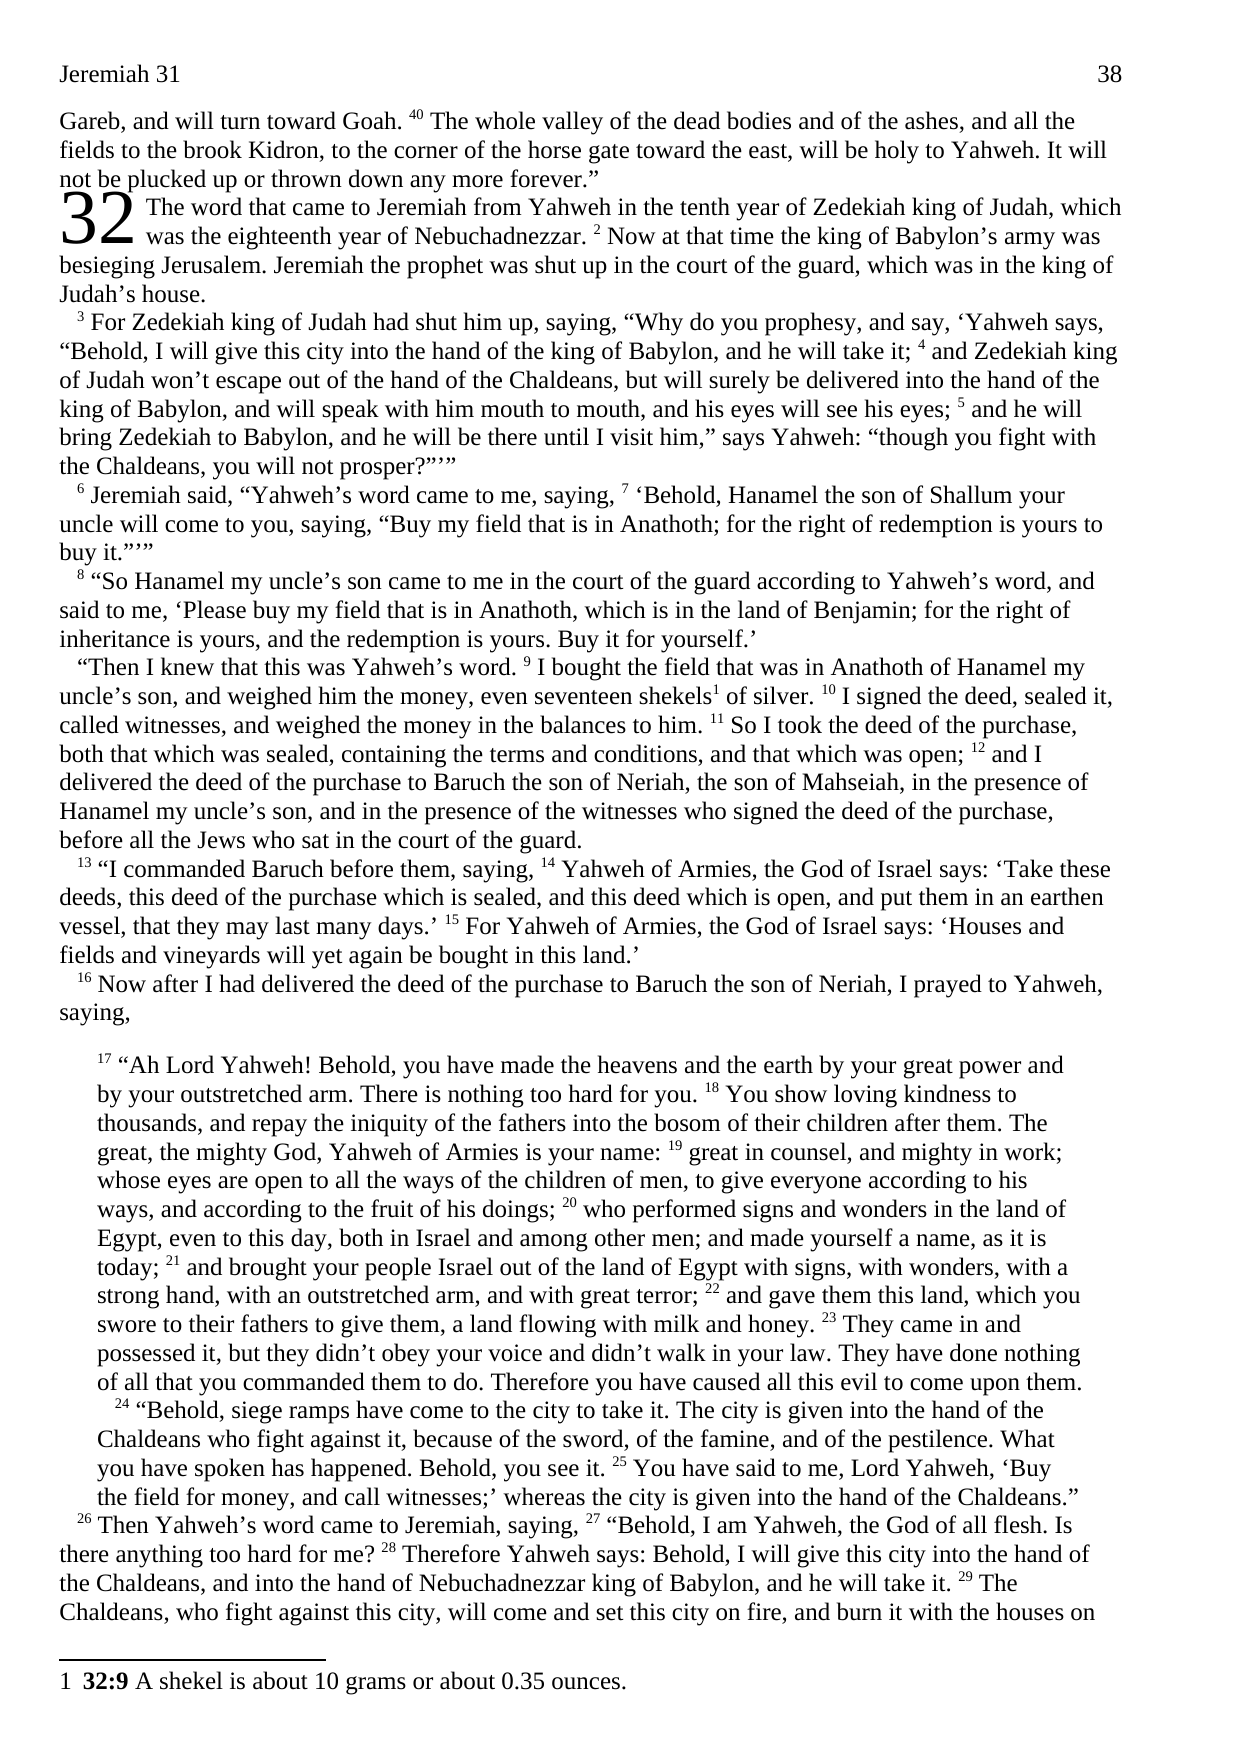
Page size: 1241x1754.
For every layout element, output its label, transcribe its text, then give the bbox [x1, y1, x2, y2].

text 16 Now after I had delivered the deed of the purchase to Baruch the son of Neriah, I prayed to Yahweh, saying, [59, 969, 1122, 1026]
text “Then I knew that this was Yahweh’s word. 9 I bought the field that was in Anathoth of Hanamel my uncle’s son, and weighed him the money, even seventeen shekels of silver. 10 I signed the deed, sealed it, called witnesses, and weighed the money in the balances to him. 11 So I took the deed of the purchase, both that which was sealed, containing the terms and conditions, and that which was open; 12 and I delivered the deed of the purchase to Baruch the son of Neriah, the son of Mahseiah, in the presence of Hanamel my uncle’s son, and in the presence of the witnesses who signed the deed of the purchase, before all the Jews who sat in the court of the guard. [59, 652, 1122, 854]
text 26 Then Yahweh’s word came to Jeremiah, saying, 27 “Behold, I am Yahweh, the God of all flesh. Is there anything too hard for me? 28 Therefore Yahweh says: Behold, I will give this city into the hand of the Chaldeans, and into the hand of Nebuchadnezzar king of Babylon, and he will take it. 29 The Chaldeans, who fight against this city, will come and set this city on fire, and burn it with the houses on [59, 1510, 1122, 1625]
text 6 Jeremiah said, “Yahweh’s word came to me, saying, 7 ‘Behold, Hanamel the son of Shallum your uncle will come to you, saying, “Buy my field that is in Anathoth; for the right of redemption is yours to buy it.”’” [59, 480, 1122, 566]
text Gareb, and will turn toward Goah. 40 The whole valley of the dead bodies and of the ashes, and all the fields to the brook Kidron, to the corner of the horse gate toward the east, will be holy to Yahweh. It will not be plucked up or thrown down any more forever.” [59, 106, 1122, 192]
text 32The word that came to Jeremiah from Yahweh in the tenth year of Zedekiah king of Judah, which was the eighteenth year of Nebuchadnezzar. 2 Now at that time the king of Babylon’s army was besieging Jerusalem. Jeremiah the prophet was shut up in the court of the guard, which was in the king of Judah’s house. [59, 192, 1122, 307]
text 32:9 A shekel is about 10 grams or about 0.35 ounces. [59, 1666, 1122, 1695]
text 24 “Behold, siege ramps have come to the city to take it. The city is given into the hand of the Chaldeans who fight against it, because of the sword, of the famine, and of the pestilence. What you have spoken has happened. Behold, you see it. 25 You have said to me, Lord Yahweh, ‘Buy the field for money, and call witnesses;’ whereas the city is given into the hand of the Chaldeans.” [97, 1395, 1084, 1510]
text 13 “I commanded Baruch before them, saying, 14 Yahweh of Armies, the God of Israel says: ‘Take these deeds, this deed of the purchase which is sealed, and this deed which is open, and put them in an earthen vessel, that they may last many days.’ 15 For Yahweh of Armies, the God of Israel says: ‘Houses and fields and vineyards will yet again be bought in this land.’ [59, 854, 1122, 969]
text 8 “So Hanamel my uncle’s son came to me in the court of the guard according to Yahweh’s word, and said to me, ‘Please buy my field that is in Anathoth, which is in the land of Benjamin; for the right of inheritance is yours, and the redemption is yours. Buy it for yourself.’ [59, 566, 1122, 652]
text 3 For Zedekiah king of Judah had shut him up, saying, “Why do you prophesy, and say, ‘Yahweh says, “Behold, I will give this city into the hand of the king of Babylon, and he will take it; 4 and Zedekiah king of Judah won’t escape out of the hand of the Chaldeans, but will surely be delivered into the hand of the king of Babylon, and will speak with him mouth to mouth, and his eyes will see his eyes; 5 and he will bring Zedekiah to Babylon, and he will be there until I visit him,” says Yahweh: “though you fight with the Chaldeans, you will not prosper?”’” [59, 307, 1122, 480]
text 17 “Ah Lord Yahweh! Behold, you have made the heavens and the earth by your great power and by your outstretched arm. There is nothing too hard for you. 18 You show loving kindness to thousands, and repay the iniquity of the fathers into the bosom of their children after them. The great, the mighty God, Yahweh of Armies is your name: 19 great in counsel, and mighty in work; whose eyes are open to all the ways of the children of men, to give everyone according to his ways, and according to the fruit of his doings; 20 who performed signs and wonders in the land of Egypt, even to this day, both in Israel and among other men; and made yourself a name, as it is today; 21 and brought your people Israel out of the land of Egypt with signs, with wonders, with a strong hand, with an outstretched arm, and with great terror; 22 and gave them this land, which you swore to their fathers to give them, a land flowing with milk and honey. 23 They came in and possessed it, but they didn’t obey your voice and didn’t walk in your law. They have done nothing of all that you commanded them to do. Therefore you have caused all this evil to come upon them. [97, 1050, 1084, 1395]
